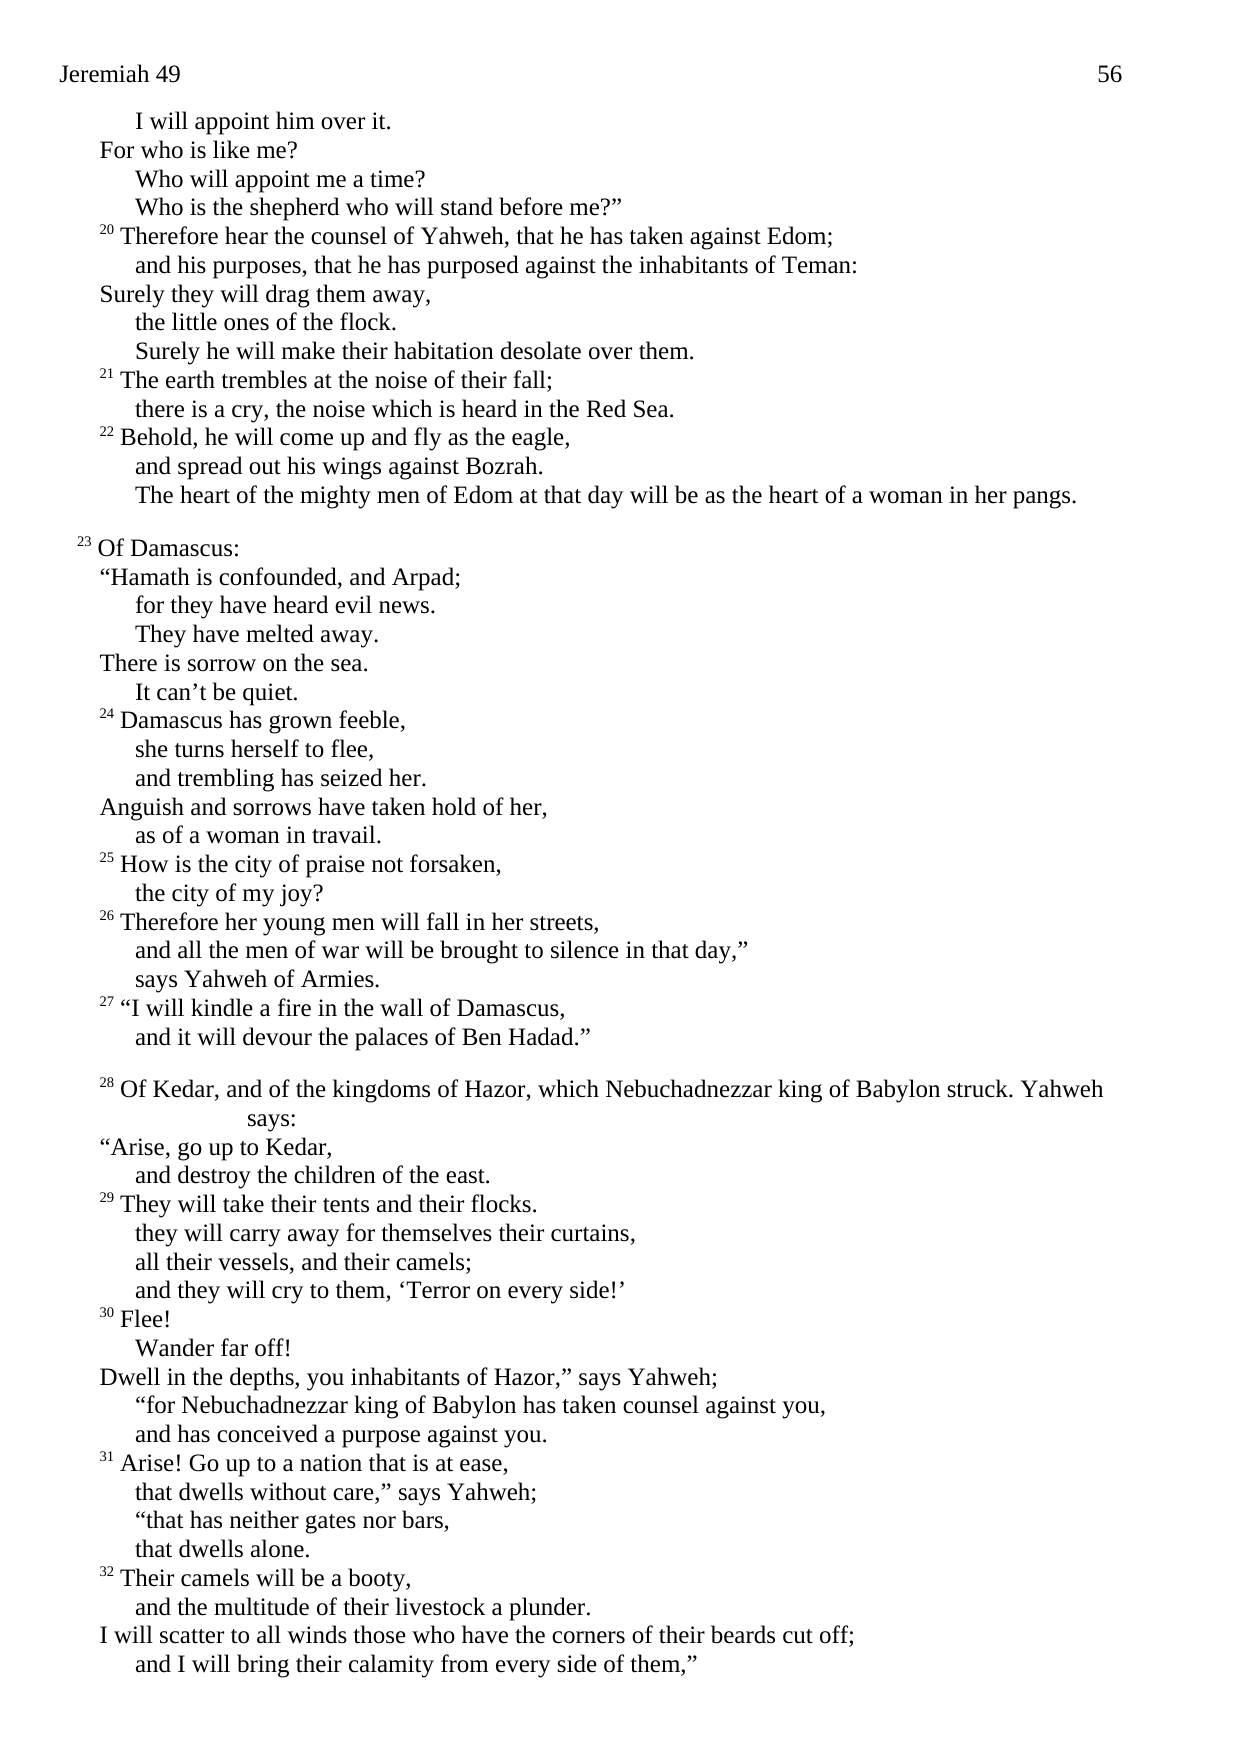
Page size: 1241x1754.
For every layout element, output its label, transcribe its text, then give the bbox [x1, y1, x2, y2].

text The heart of the mighty men of Edom at that day will be as the heart of a woman in her pangs. [135, 480, 1122, 509]
text 24 Damascus has grown feeble, [99, 705, 1122, 734]
text 32 Their camels will be a booty, [99, 1563, 1122, 1592]
text “that has neither gates nor bars, [135, 1506, 1122, 1534]
text and it will devour the palaces of Ben Hadad.” [135, 1022, 1122, 1050]
text she turns herself to flee, [135, 734, 1122, 763]
text Wander far off! [135, 1333, 1122, 1362]
text Surely he will make their habitation desolate over them. [135, 336, 1122, 365]
text and trembling has seized her. [135, 763, 1122, 792]
text the city of my joy? [135, 878, 1122, 907]
text I will scatter to all winds those who have the corners of their beards cut off; [99, 1621, 1122, 1649]
text and I will bring their calamity from every side of them,” [135, 1649, 1122, 1678]
text and has conceived a purpose against you. [135, 1419, 1122, 1448]
text 28 Of Kedar, and of the kingdoms of Hazor, which Nebuchadnezzar king of Babylon struck. Yahweh says: [99, 1074, 1122, 1132]
text Who is the shepherd who will stand before me?” [135, 192, 1122, 221]
text the little ones of the flock. [135, 307, 1122, 336]
text 27 “I will kindle a fire in the wall of Damascus, [99, 993, 1122, 1022]
text 21 The earth trembles at the noise of their fall; [99, 365, 1122, 394]
text Anguish and sorrows have taken hold of her, [99, 792, 1122, 820]
text Surely they will drag them away, [99, 279, 1122, 307]
text that dwells alone. [135, 1534, 1122, 1563]
text “Hamath is confounded, and Arpad; [99, 562, 1122, 590]
text They have melted away. [135, 619, 1122, 648]
text and destroy the children of the east. [135, 1161, 1122, 1189]
text It can’t be quiet. [135, 677, 1122, 705]
text 25 How is the city of praise not forsaken, [99, 849, 1122, 878]
text “Arise, go up to Kedar, [99, 1132, 1122, 1161]
text as of a woman in travail. [135, 820, 1122, 849]
text says Yahweh of Armies. [135, 964, 1122, 993]
text 23 Of Damascus: [59, 533, 1122, 562]
text 26 Therefore her young men will fall in her streets, [99, 907, 1122, 935]
text they will carry away for themselves their curtains, [135, 1218, 1122, 1247]
text 29 They will take their tents and their flocks. [99, 1189, 1122, 1218]
text There is sorrow on the sea. [99, 648, 1122, 677]
text and the multitude of their livestock a plunder. [135, 1592, 1122, 1621]
text that dwells without care,” says Yahweh; [135, 1477, 1122, 1506]
text there is a cry, the noise which is heard in the Red Sea. [135, 394, 1122, 422]
text and his purposes, that he has purposed against the inhabitants of Teman: [135, 250, 1122, 279]
text 22 Behold, he will come up and fly as the eagle, [99, 422, 1122, 451]
text for they have heard evil news. [135, 590, 1122, 619]
text all their vessels, and their camels; [135, 1247, 1122, 1276]
text 20 Therefore hear the counsel of Yahweh, that he has taken against Edom; [99, 221, 1122, 250]
text I will appoint him over it. [135, 106, 1122, 135]
text 31 Arise! Go up to a nation that is at ease, [99, 1448, 1122, 1477]
text Dwell in the depths, you inhabitants of Hazor,” says Yahweh; [99, 1362, 1122, 1391]
text and they will cry to them, ‘Terror on every side!’ [135, 1276, 1122, 1304]
text and spread out his wings against Bozrah. [135, 451, 1122, 480]
text For who is like me? [99, 135, 1122, 164]
text Who will appoint me a time? [135, 164, 1122, 192]
text 30 Flee! [99, 1304, 1122, 1333]
text and all the men of war will be brought to silence in that day,” [135, 935, 1122, 964]
text “for Nebuchadnezzar king of Babylon has taken counsel against you, [135, 1391, 1122, 1419]
